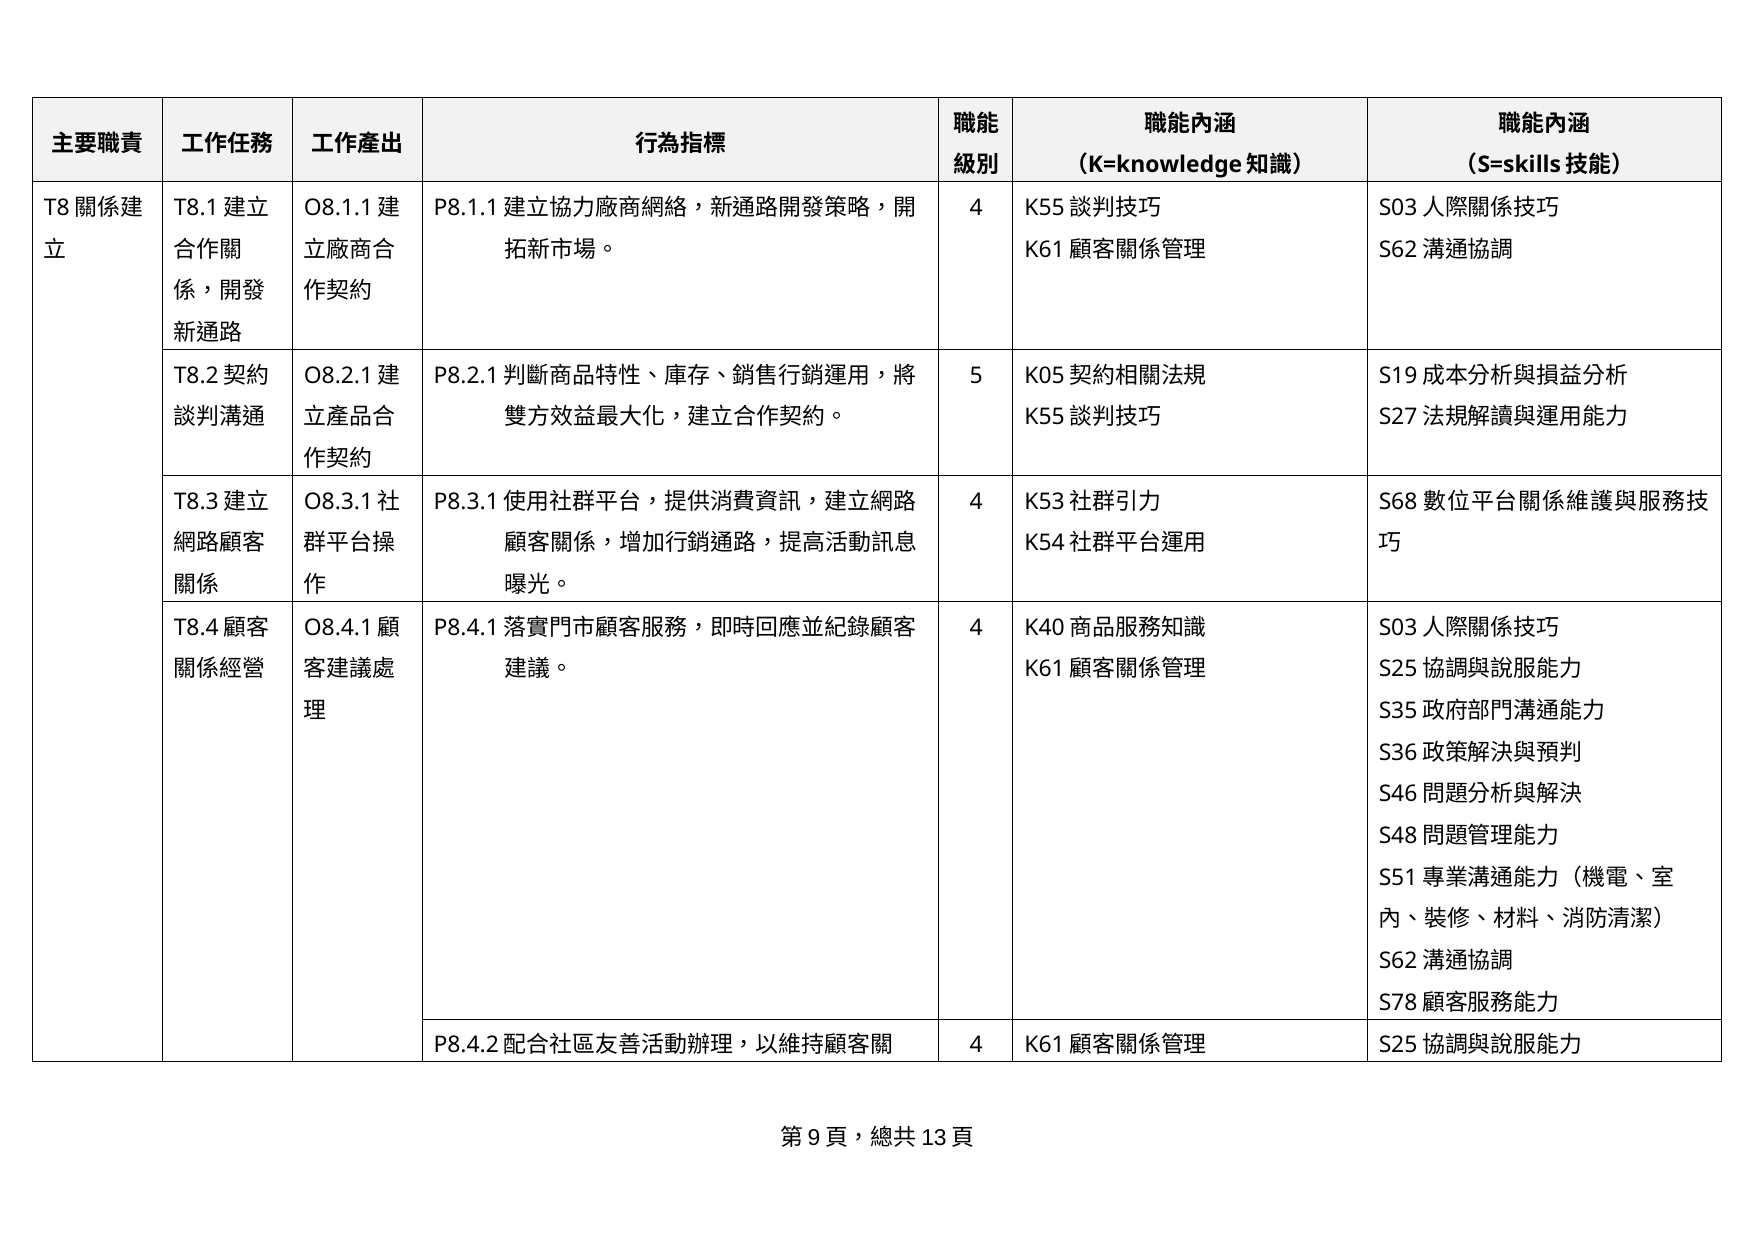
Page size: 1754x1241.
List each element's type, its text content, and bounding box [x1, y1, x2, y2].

table_header 行為指標 [423, 98, 938, 181]
table_cell 4 [939, 182, 1012, 349]
table_cell K55談判技巧 K61顧客關係管理 [1013, 182, 1367, 349]
table_cell S03人際關係技巧 S25協調與說服能力 S35政府部門溝通能力 S36政策解決與預判 S46問題分析與解決 S48問題管理能力 S51專業溝通能力（機電、室內、裝修、材料、消防清潔） S62溝通協調 S78顧客服務能力 [1368, 602, 1721, 1018]
table_cell O8.3.1社群平台操作 [293, 476, 422, 601]
table_header 主要職責 [33, 98, 162, 181]
table_header 工作產出 [293, 98, 422, 181]
table_cell P8.2.1判斷商品特性、庫存、銷售行銷運用，將雙方效益最大化，建立合作契約。 [423, 350, 938, 475]
table_cell P8.4.1落實門市顧客服務，即時回應並紀錄顧客建議。 [423, 602, 938, 1018]
table_header 工作任務 [163, 98, 292, 181]
table_cell K53社群引力 K54社群平台運用 [1013, 476, 1367, 601]
table_cell O8.1.1建立廠商合作契約 [293, 182, 422, 349]
table_cell 4 [939, 602, 1012, 1018]
table_cell T8關係建立 [33, 182, 162, 1061]
table_header 職能內涵 （S=skills技能） [1368, 98, 1721, 181]
table_header 職能內涵 （K=knowledge知識） [1013, 98, 1367, 181]
table_cell O8.2.1建立產品合作契約 [293, 350, 422, 475]
table_cell T8.4顧客關係經營 [163, 602, 292, 1061]
table_cell S03人際關係技巧 S62溝通協調 [1368, 182, 1721, 349]
table_cell T8.2契約談判溝通 [163, 350, 292, 475]
table_cell 4 [939, 476, 1012, 601]
table_cell P8.4.2配合社區友善活動辦理，以維持顧客關 [423, 1020, 938, 1061]
table_cell T8.3建立網路顧客關係 [163, 476, 292, 601]
table_cell S68數位平台關係維護與服務技巧 [1368, 476, 1721, 601]
table_cell P8.1.1建立協力廠商網絡，新通路開發策略，開拓新市場。 [423, 182, 938, 349]
table_cell K61顧客關係管理 [1013, 1020, 1367, 1061]
table_cell O8.4.1顧客建議處理 [293, 602, 422, 1061]
table_cell S25協調與說服能力 [1368, 1020, 1721, 1061]
table_cell P8.3.1使用社群平台，提供消費資訊，建立網路顧客關係，增加行銷通路，提高活動訊息曝光。 [423, 476, 938, 601]
table_cell 4 [939, 1020, 1012, 1061]
table_cell S19成本分析與損益分析 S27法規解讀與運用能力 [1368, 350, 1721, 475]
table_header 職能級別 [939, 98, 1012, 181]
table_cell 5 [939, 350, 1012, 475]
table_cell K40商品服務知識 K61顧客關係管理 [1013, 602, 1367, 1018]
table_cell K05契約相關法規 K55談判技巧 [1013, 350, 1367, 475]
table_cell T8.1建立合作關係，開發新通路 [163, 182, 292, 349]
